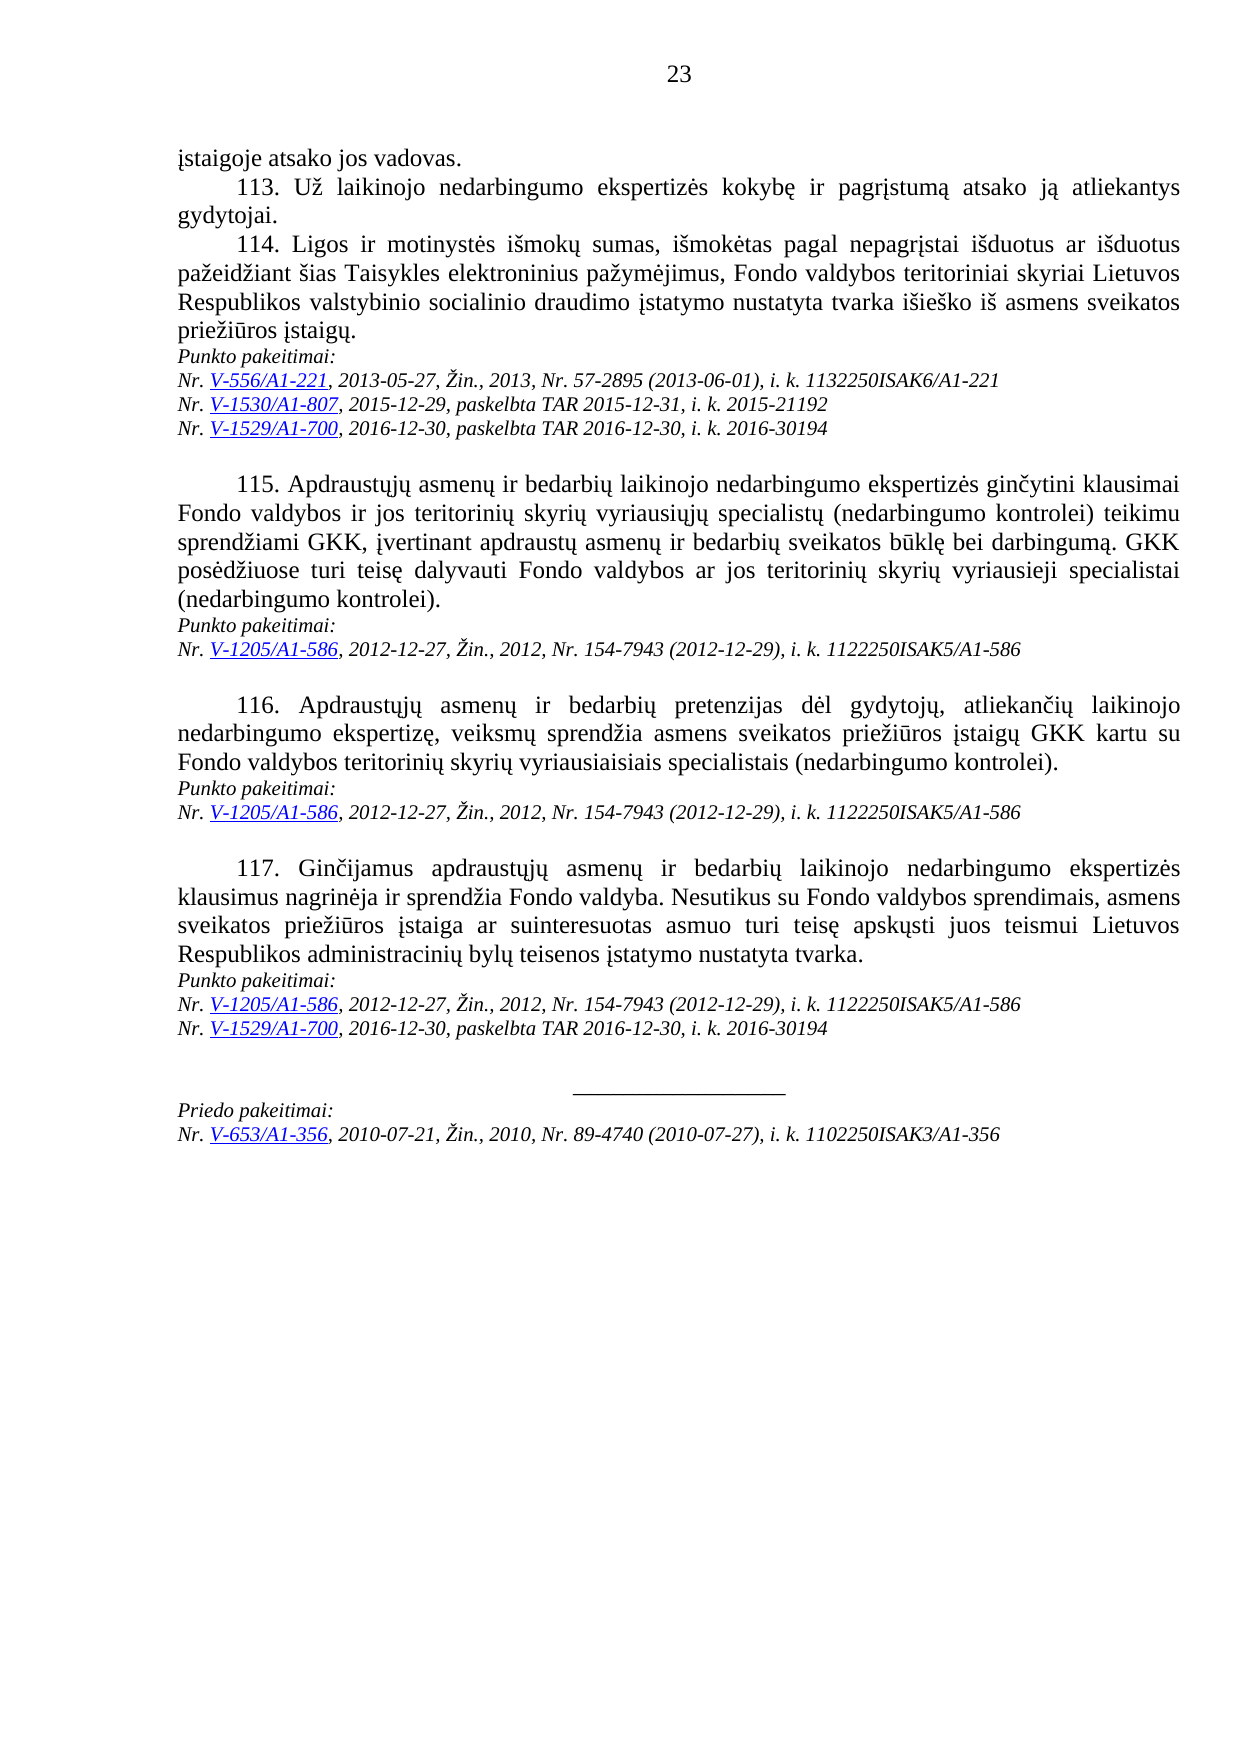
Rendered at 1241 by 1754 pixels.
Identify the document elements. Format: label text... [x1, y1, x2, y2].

text įstaigoje atsako jos vadovas. [177, 143, 1181, 172]
text Punkto pakeitimai: [177, 344, 1181, 368]
text 113. Už laikinojo nedarbingumo ekspertizės kokybę ir pagrįstumą atsako ją atliekantys gydytojai. [177, 172, 1181, 229]
text 114. Ligos ir motinystės išmokų sumas, išmokėtas pagal nepagrįstai išduotus ar išduotus pažeidžiant šias Taisykles elektroninius pažymėjimus, Fondo valdybos teritoriniai skyriai Lietuvos Respublikos valstybinio socialinio draudimo įstatymo nustatyta tvarka išieško iš asmens sveikatos priežiūros įstaigų. [177, 229, 1181, 344]
text Punkto pakeitimai: [177, 968, 1181, 992]
text Nr. V-1529/A1-700, 2016-12-30, paskelbta TAR 2016-12-30, i. k. 2016-30194 [177, 1016, 1181, 1040]
text 117. Ginčijamus apdraustųjų asmenų ir bedarbių laikinojo nedarbingumo ekspertizės klausimus nagrinėja ir sprendžia Fondo valdyba. Nesutikus su Fondo valdybos sprendimais, asmens sveikatos priežiūros įstaiga ar suinteresuotas asmuo turi teisę apskųsti juos teismui Lietuvos Respublikos administracinių bylų teisenos įstatymo nustatyta tvarka. [177, 853, 1181, 968]
text Nr. V-556/A1-221, 2013-05-27, Žin., 2013, Nr. 57-2895 (2013-06-01), i. k. 1132250ISAK6/A1-221 [177, 368, 1181, 392]
text 116. Apdraustųjų asmenų ir bedarbių pretenzijas dėl gydytojų, atliekančių laikinojo nedarbingumo ekspertizę, veiksmų sprendžia asmens sveikatos priežiūros įstaigų GKK kartu su Fondo valdybos teritorinių skyrių vyriausiaisiais specialistais (nedarbingumo kontrolei). [177, 690, 1181, 776]
text Nr. V-1205/A1-586, 2012-12-27, Žin., 2012, Nr. 154-7943 (2012-12-29), i. k. 1122250ISAK5/A1-586 [177, 800, 1181, 824]
text Punkto pakeitimai: [177, 776, 1181, 800]
text Punkto pakeitimai: [177, 613, 1181, 637]
text Priedo pakeitimai: [177, 1098, 1181, 1122]
text Nr. V-1529/A1-700, 2016-12-30, paskelbta TAR 2016-12-30, i. k. 2016-30194 [177, 416, 1181, 440]
text _________________ [177, 1069, 1181, 1098]
text Nr. V-1205/A1-586, 2012-12-27, Žin., 2012, Nr. 154-7943 (2012-12-29), i. k. 1122250ISAK5/A1-586 [177, 992, 1181, 1016]
text 115. Apdraustųjų asmenų ir bedarbių laikinojo nedarbingumo ekspertizės ginčytini klausimai Fondo valdybos ir jos teritorinių skyrių vyriausiųjų specialistų (nedarbingumo kontrolei) teikimu sprendžiami GKK, įvertinant apdraustų asmenų ir bedarbių sveikatos būklę bei darbingumą. GKK posėdžiuose turi teisę dalyvauti Fondo valdybos ar jos teritorinių skyrių vyriausieji specialistai (nedarbingumo kontrolei). [177, 469, 1181, 613]
text Nr. V-1530/A1-807, 2015-12-29, paskelbta TAR 2015-12-31, i. k. 2015-21192 [177, 392, 1181, 416]
text Nr. V-1205/A1-586, 2012-12-27, Žin., 2012, Nr. 154-7943 (2012-12-29), i. k. 1122250ISAK5/A1-586 [177, 637, 1181, 661]
text Nr. V-653/A1-356, 2010-07-21, Žin., 2010, Nr. 89-4740 (2010-07-27), i. k. 1102250ISAK3/A1-356 [177, 1122, 1181, 1146]
